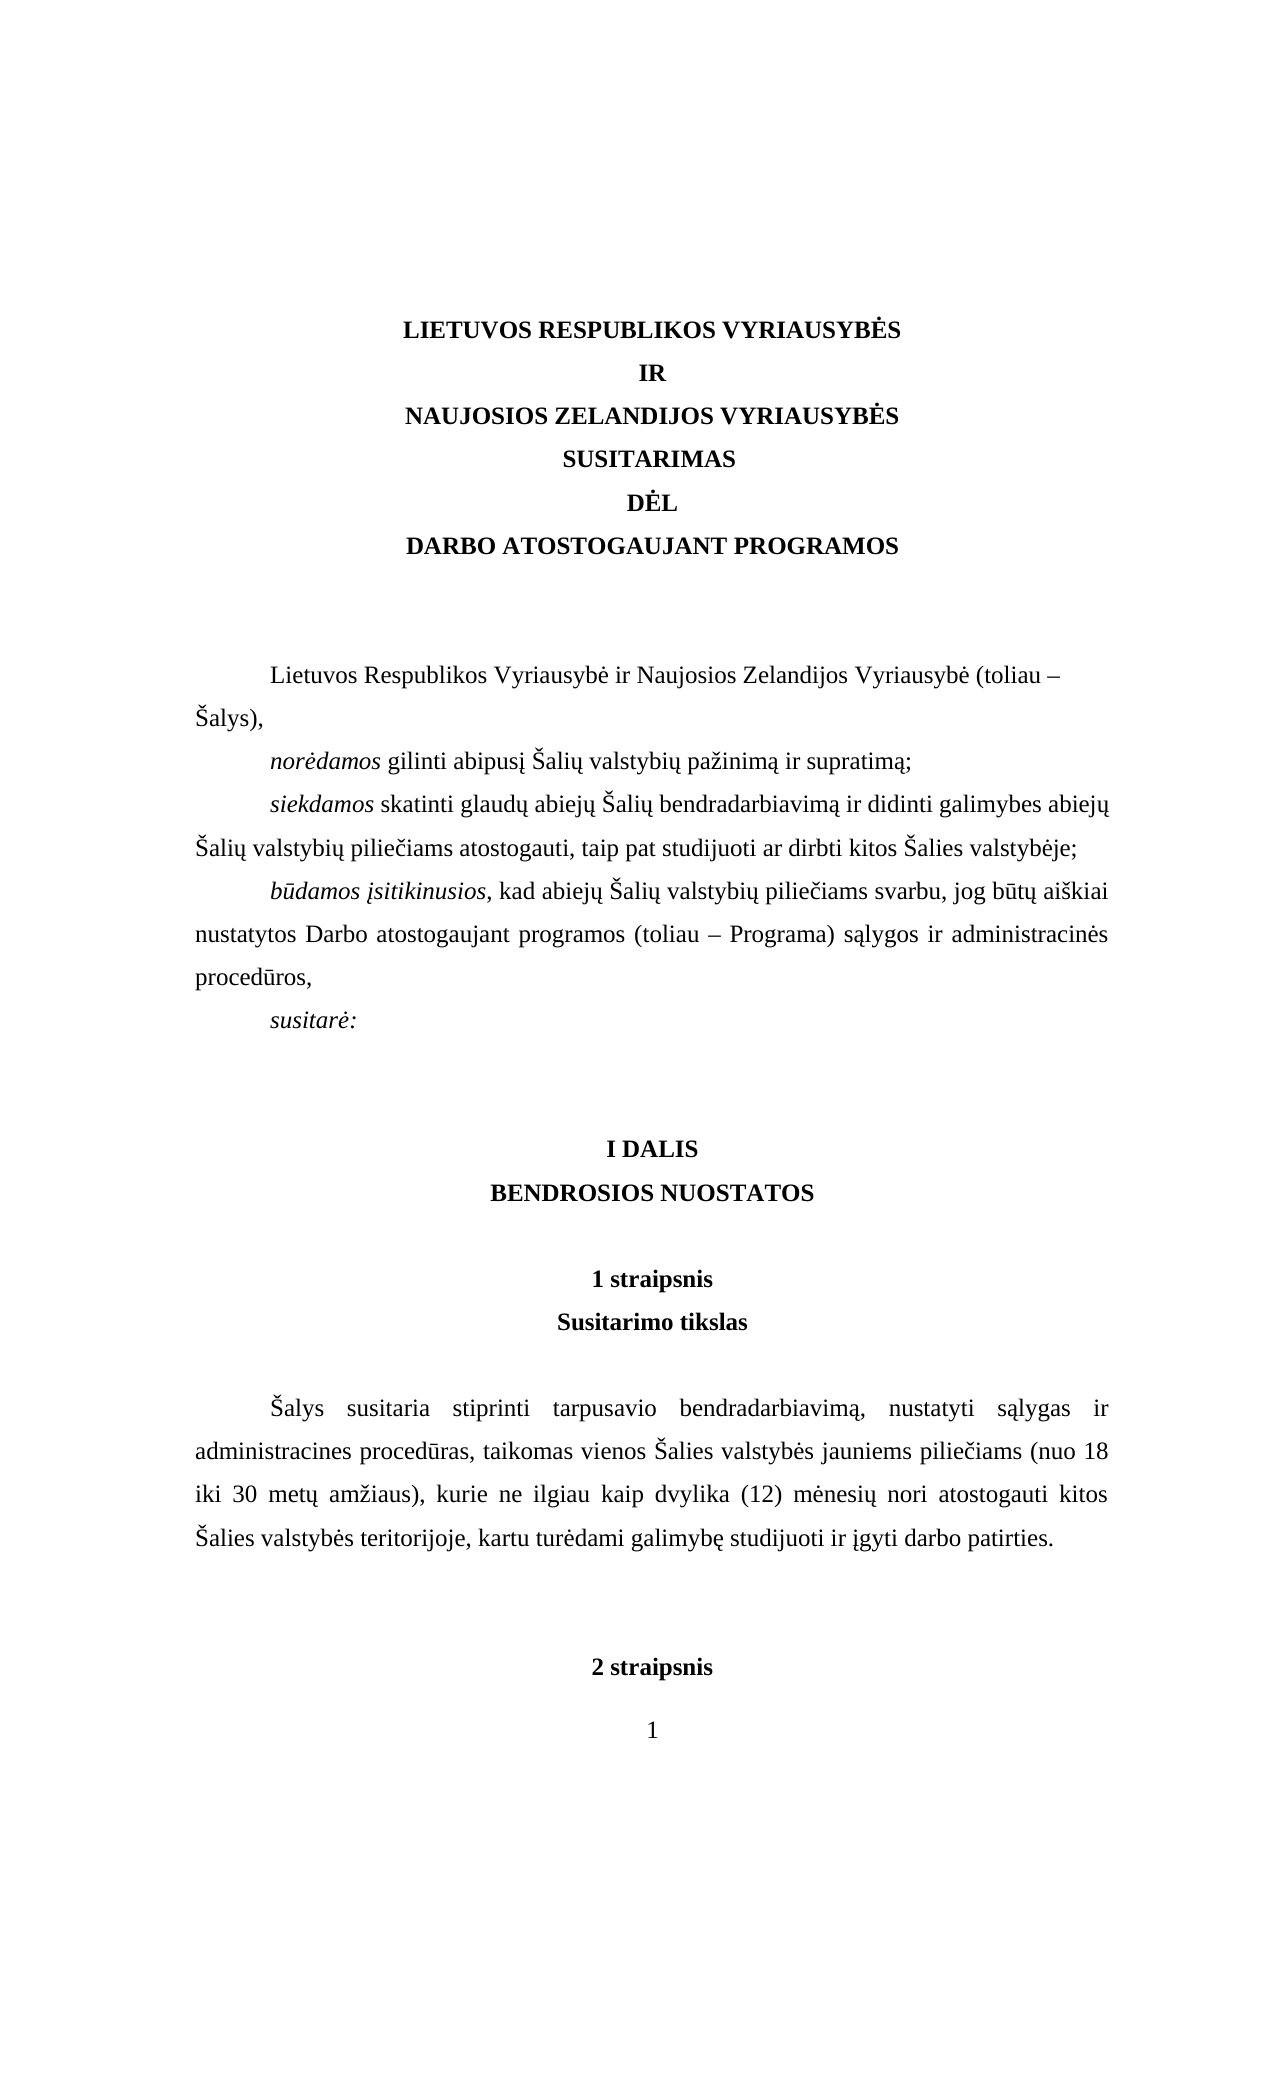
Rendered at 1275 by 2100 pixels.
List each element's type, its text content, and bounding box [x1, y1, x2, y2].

text Šalys susitaria stiprinti tarpusavio bendradarbiavimą, nustatyti sąlygas ir administracines procedūras, taikomas vienos Šalies valstybės jauniems piliečiams (nuo 18 iki 30 metų amžiaus), kurie ne ilgiau kaip dvylika (12) mėnesių nori atostogauti kitos Šalies valstybės teritorijoje, kartu turėdami galimybę studijuoti ir įgyti darbo patirties. [195, 1393, 1109, 1551]
text DĖL [195, 488, 1109, 516]
text Susitarimo tikslas [195, 1307, 1109, 1336]
text siekdamos skatinti glaudų abiejų Šalių bendradarbiavimą ir didinti galimybes abiejų Šalių valstybių piliečiams atostogauti, taip pat studijuoti ar dirbti kitos Šalies valstybėje; [195, 789, 1109, 861]
text Lietuvos Respublikos Vyriausybė ir Naujosios Zelandijos Vyriausybė (toliau – Šalys), [195, 660, 1109, 732]
text IR [195, 358, 1109, 387]
text 1 straipsnis [195, 1264, 1109, 1293]
text 2 straipsnis [195, 1652, 1109, 1681]
text DARBO ATOSTOGAUJANT PROGRAMOS [195, 531, 1109, 559]
text I DALIS [195, 1134, 1109, 1163]
text susitarė: [195, 1005, 1109, 1034]
text norėdamos gilinti abipusį Šalių valstybių pažinimą ir supratimą; [195, 746, 1109, 775]
text būdamos įsitikinusios, kad abiejų Šalių valstybių piliečiams svarbu, jog būtų aiškiai nustatytos Darbo atostogaujant programos (toliau – Programa) sąlygos ir administracinės procedūros, [195, 876, 1109, 991]
text BENDROSIOS NUOSTATOS [195, 1178, 1109, 1206]
text LIETUVOS RESPUBLIKOS VYRIAUSYBĖS [195, 315, 1109, 344]
text NAUJOSIOS ZELANDIJOS VYRIAUSYBĖS [195, 401, 1109, 430]
text SUSITARIMAS [195, 444, 1109, 473]
